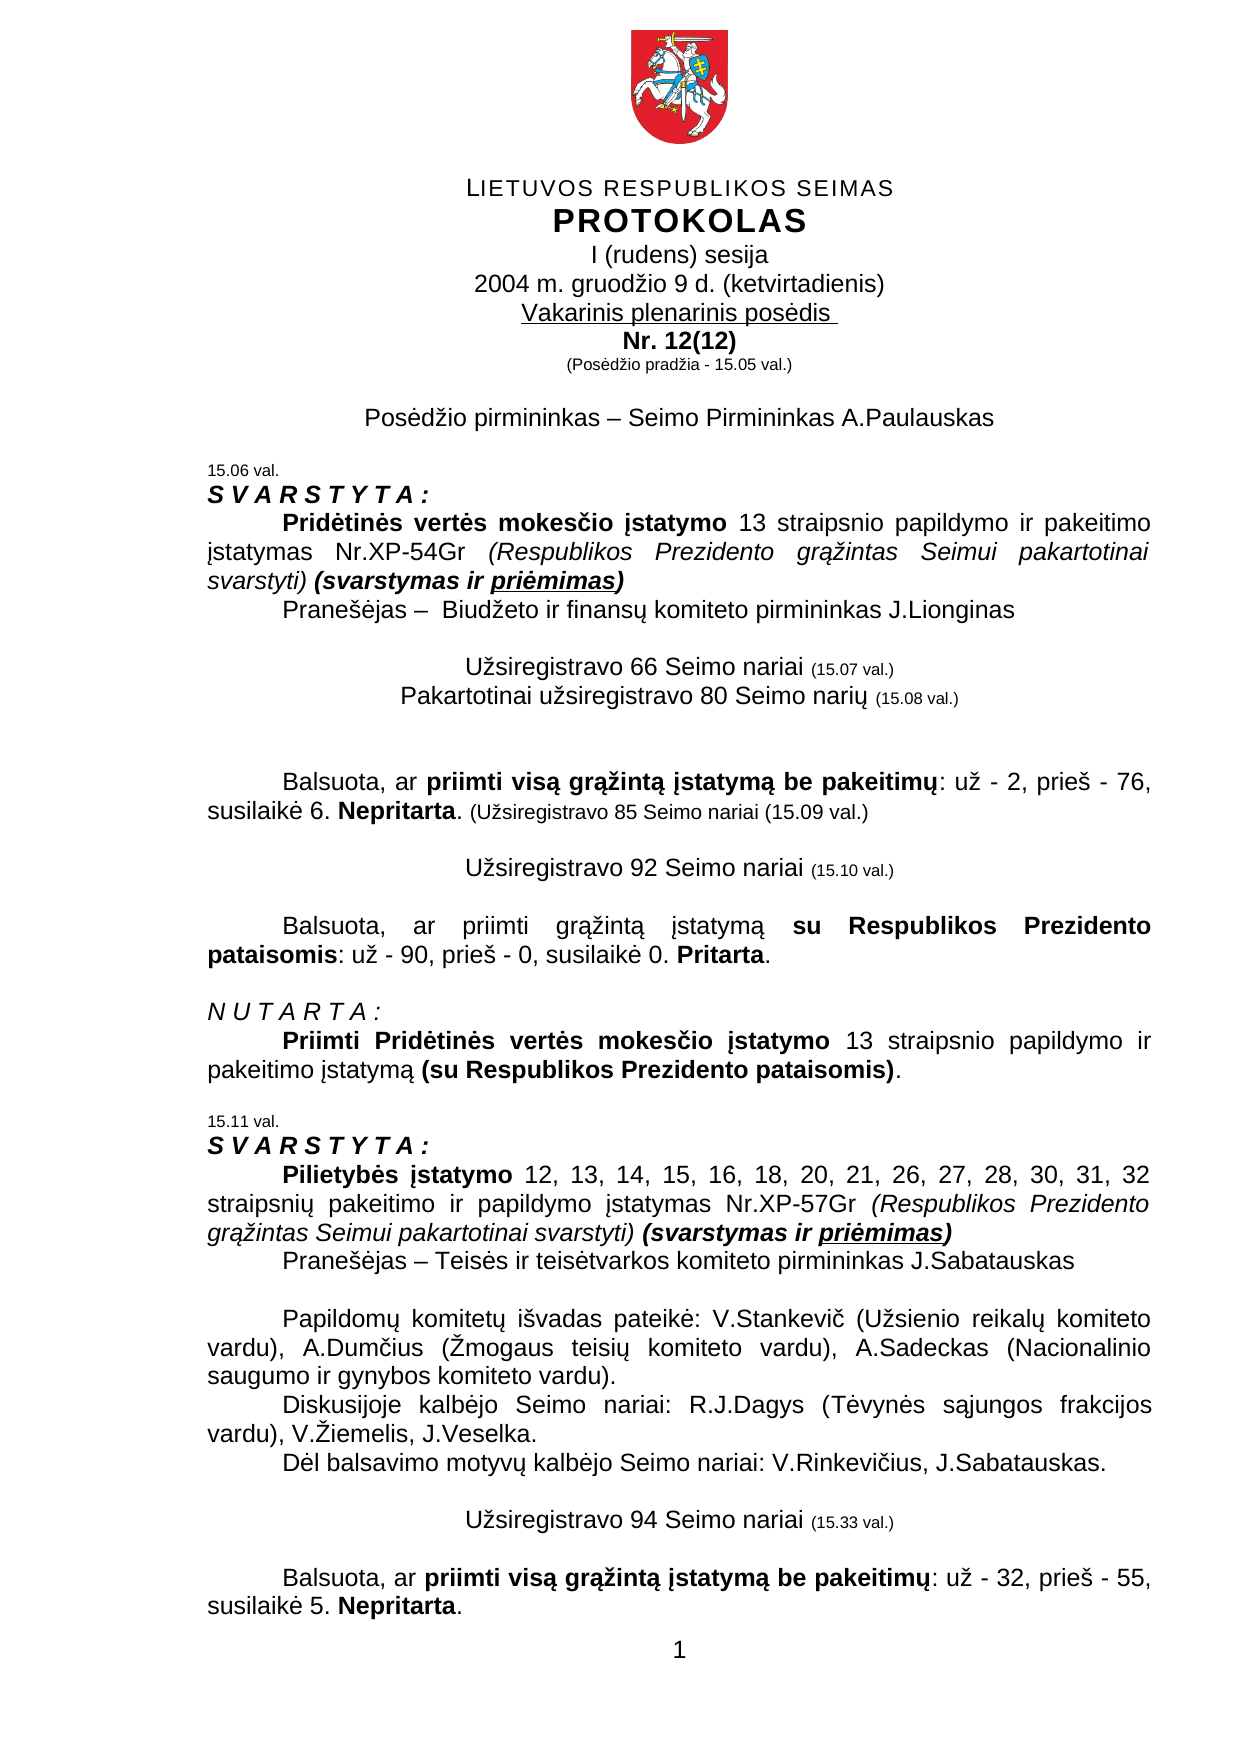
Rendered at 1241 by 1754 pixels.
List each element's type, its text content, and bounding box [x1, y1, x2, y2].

text Pilietybės įstatymo 12, 13, 14, 15, 16, 18, 20, 21, 26, 27, 28, 30, 31, 32 straipsnių pakeitimo ir papildymo įstatymas Nr.XP-57Gr (Respublikos Prezidento grąžintas Seimui pakartotinai svarstyti) (svarstymas ir priėmimas) [207, 1160, 1152, 1246]
text Užsiregistravo 94 Seimo nariai (15.33 val.) [207, 1505, 1152, 1534]
text Užsiregistravo 66 Seimo nariai (15.07 val.) [207, 652, 1152, 681]
text Priimti Pridėtinės vertės mokesčio įstatymo 13 straipsnio papildymo ir pakeitimo įstatymą (su Respublikos Prezidento pataisomis). [207, 1026, 1152, 1083]
text Dėl balsavimo motyvų kalbėjo Seimo nariai: V.Rinkevičius, J.Sabatauskas. [207, 1447, 1152, 1476]
text Užsiregistravo 92 Seimo nariai (15.10 val.) [207, 853, 1152, 882]
text Pranešėjas – Teisės ir teisėtvarkos komiteto pirmininkas J.Sabatauskas [207, 1246, 1152, 1275]
text 15.11 val. [207, 1112, 1152, 1131]
text 2004 m. gruodžio 9 d. (ketvirtadienis) [207, 269, 1152, 297]
text N U T A R T A : [207, 997, 1152, 1026]
text I (rudens) sesija [207, 240, 1152, 269]
text S V A R S T Y T A : [207, 1131, 1152, 1160]
text Diskusijoje kalbėjo Seimo nariai: R.J.Dagys (Tėvynės sąjungos frakcijos vardu), V.Žiemelis, J.Veselka. [207, 1390, 1152, 1447]
text Posėdžio pirmininkas – Seimo Pirmininkas A.Paulauskas [207, 403, 1152, 432]
text PROTOKOLAS [207, 202, 1152, 240]
text S V A R S T Y T A : [207, 479, 1152, 508]
text Balsuota, ar priimti visą grąžintą įstatymą be pakeitimų: už - 32, prieš - 55, susilaikė 5. Nepritarta. [207, 1562, 1152, 1620]
text Balsuota, ar priimti grąžintą įstatymą su Respublikos Prezidento pataisomis: už - 90, prieš - 0, susilaikė 0. Pritarta. [207, 911, 1152, 968]
text Balsuota, ar priimti visą grąžintą įstatymą be pakeitimų: už - 2, prieš - 76, susilaikė 6. Nepritarta. (Užsiregistravo 85 Seimo nariai (15.09 val.) [207, 767, 1152, 824]
text (Posėdžio pradžia - 15.05 val.) [207, 355, 1152, 374]
text Pranešėjas – Biudžeto ir finansų komiteto pirmininkas J.Lionginas [207, 594, 1152, 623]
text Nr. 12(12) [207, 326, 1152, 355]
text Pakartotinai užsiregistravo 80 Seimo narių (15.08 val.) [207, 681, 1152, 709]
text 15.06 val. [207, 460, 1152, 479]
text Vakarinis plenarinis posėdis [207, 297, 1152, 326]
text LIETUVOS RESPUBLIKOS SEIMAS [207, 173, 1152, 202]
text Pridėtinės vertės mokesčio įstatymo 13 straipsnio papildymo ir pakeitimo įstatymas Nr.XP-54Gr (Respublikos Prezidento grąžintas Seimui pakartotinai svarstyti) (svarstymas ir priėmimas) [207, 508, 1152, 594]
text Papildomų komitetų išvadas pateikė: V.Stankevič (Užsienio reikalų komiteto vardu), A.Dumčius (Žmogaus teisių komiteto vardu), A.Sadeckas (Nacionalinio saugumo ir gynybos komiteto vardu). [207, 1304, 1152, 1390]
